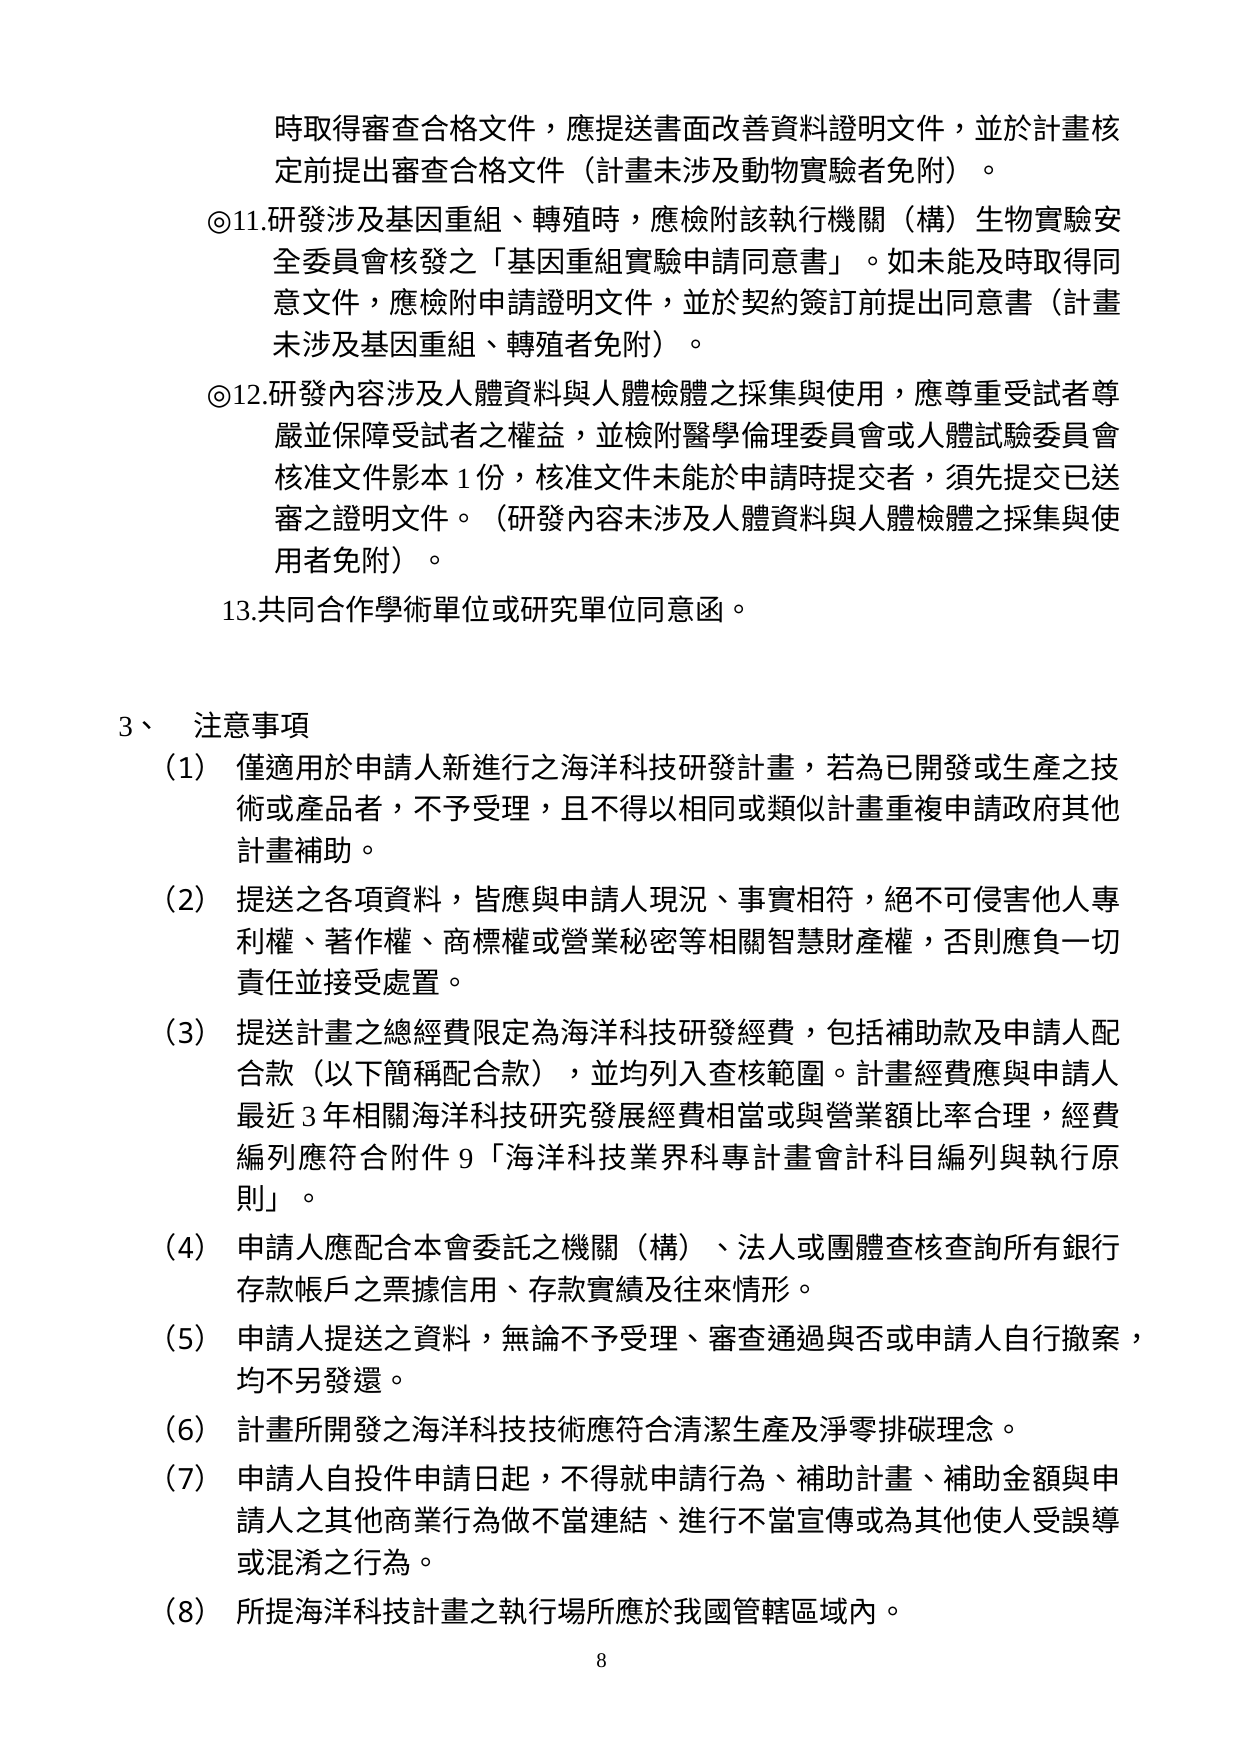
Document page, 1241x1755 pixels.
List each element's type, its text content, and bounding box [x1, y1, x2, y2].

text 13.共同合作學術單位或研究單位同意函。 [206, 587, 1122, 629]
list 申請人應配合本會委託之機關（構）、法人或團體查核查詢所有銀行存款帳戶之票據信用、存款實績及往來情形。 [148, 1226, 1122, 1309]
list 計畫所開發之海洋科技技術應符合清潔生產及淨零排碳理念。 [148, 1407, 1122, 1449]
list 申請人提送之資料，無論不予受理、審查通過與否或申請人自行撤案，均不另發還。 [148, 1316, 1122, 1400]
list 提送之各項資料，皆應與申請人現況、事實相符，絕不可侵害他人專利權、著作權、商標權或營業秘密等相關智慧財產權，否則應負一切責任並接受處置。 [148, 877, 1122, 1002]
list 僅適用於申請人新進行之海洋科技研發計畫，若為已開發或生產之技術或產品者，不予受理，且不得以相同或類似計畫重複申請政府其他計畫補助。 [148, 745, 1122, 870]
list 所提海洋科技計畫之執行場所應於我國管轄區域內。 [148, 1589, 1122, 1631]
list 注意事項 [118, 703, 1122, 745]
text ◎12.研發內容涉及人體資料與人體檢體之採集與使用，應尊重受試者尊嚴並保障受試者之權益，並檢附醫學倫理委員會或人體試驗委員會核准文件影本1份，核准文件未能於申請時提交者，須先提交已送審之證明文件。（研發內容未涉及人體資料與人體檢體之採集與使用者免附）。 [206, 371, 1122, 580]
text ◎11.研發涉及基因重組、轉殖時，應檢附該執行機關（構）生物實驗安全委員會核發之「基因重組實驗申請同意書」。如未能及時取得同意文件，應檢附申請證明文件，並於契約簽訂前提出同意書（計畫未涉及基因重組、轉殖者免附）。 [206, 197, 1122, 364]
text 時取得審查合格文件，應提送書面改善資料證明文件，並於計畫核定前提出審查合格文件（計畫未涉及動物實驗者免附）。 [206, 106, 1122, 190]
list 申請人自投件申請日起，不得就申請行為、補助計畫、補助金額與申請人之其他商業行為做不當連結、進行不當宣傳或為其他使人受誤導或混淆之行為。 [148, 1456, 1122, 1581]
list 提送計畫之總經費限定為海洋科技研發經費，包括補助款及申請人配合款（以下簡稱配合款），並均列入查核範圍。計畫經費應與申請人最近3年相關海洋科技研究發展經費相當或與營業額比率合理，經費編列應符合附件9「海洋科技業界科專計畫會計科目編列與執行原則」。 [148, 1010, 1122, 1218]
